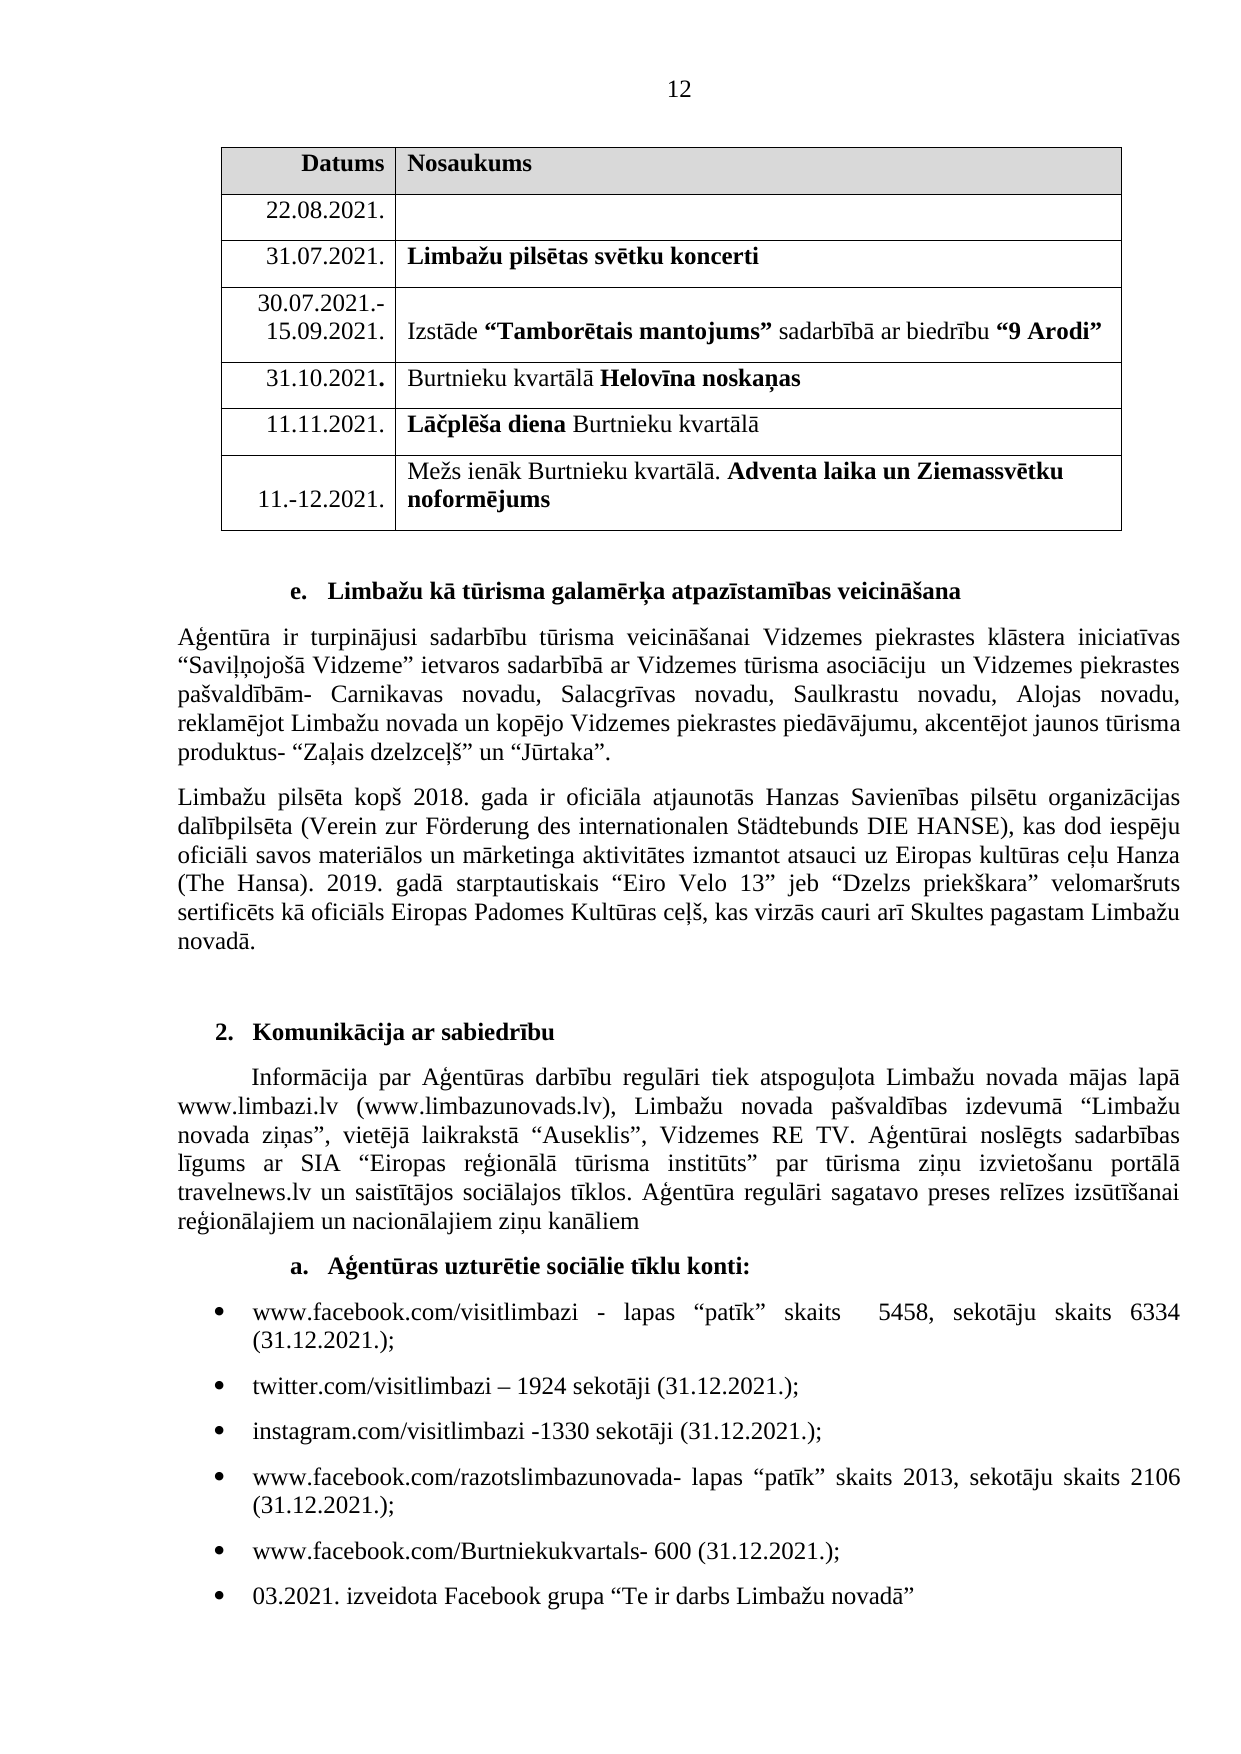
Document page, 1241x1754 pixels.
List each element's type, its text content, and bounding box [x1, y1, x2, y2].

list www.facebook.com/Burtniekukvartals- 600 (31.12.2021.); [215, 1536, 1181, 1565]
table_cell [396, 195, 1121, 240]
table_cell 22.08.2021. [222, 195, 395, 240]
table_cell Lāčplēša diena Burtnieku kvartālā [396, 409, 1121, 455]
list 03.2021. izveidota Facebook grupa “Te ir darbs Limbažu novadā” [215, 1581, 1181, 1610]
list www.facebook.com/razotslimbazunovada- lapas “patīk” skaits 2013, sekotāju skaits 2106 (31.12.2021.); [215, 1462, 1181, 1519]
list twitter.com/visitlimbazi – 1924 sekotāji (31.12.2021.); [215, 1371, 1181, 1400]
table_cell Mežs ienāk Burtnieku kvartālā. Adventa laika un Ziemassvētku noformējums [396, 456, 1121, 530]
text Limbažu pilsēta kopš 2018. gada ir oficiāla atjaunotās Hanzas Savienības pilsētu organizācijas dalībpilsēta (Verein zur Förderung des internationalen Städtebunds DIE HANSE), kas dod iespēju oficiāli savos materiālos un mārketinga aktivitātes izmantot atsauci uz Eiropas kultūras ceļu Hanza (The Hansa). 2019. gadā starptautiskais “Eiro Velo 13” jeb “Dzelzs priekškara” velomaršruts sertificēts kā oficiāls Eiropas Padomes Kultūras ceļš, kas virzās cauri arī Skultes pagastam Limbažu novadā. [177, 782, 1181, 955]
list www.facebook.com/visitlimbazi - lapas “patīk” skaits 5458, sekotāju skaits 6334 (31.12.2021.); [215, 1297, 1181, 1354]
list instagram.com/visitlimbazi -1330 sekotāji (31.12.2021.); [215, 1416, 1181, 1445]
table_cell 11.-12.2021. [222, 456, 395, 530]
table_header Nosaukums [396, 148, 1121, 194]
list Aģentūras uzturētie sociālie tīklu konti: [290, 1251, 1181, 1280]
list Limbažu kā tūrisma galamērķa atpazīstamības veicināšana [290, 576, 1181, 605]
table_cell Burtnieku kvartālā Helovīna noskaņas [396, 363, 1121, 408]
table_cell 31.10.2021. [222, 363, 395, 408]
table_cell 11.11.2021. [222, 409, 395, 455]
table_cell Limbažu pilsētas svētku koncerti [396, 241, 1121, 287]
table_cell Izstāde “Tamborētais mantojums” sadarbībā ar biedrību “9 Arodi” [396, 288, 1121, 362]
text Aģentūra ir turpinājusi sadarbību tūrisma veicināšanai Vidzemes piekrastes klāstera iniciatīvas “Saviļņojošā Vidzeme” ietvaros sadarbībā ar Vidzemes tūrisma asociāciju un Vidzemes piekrastes pašvaldībām- Carnikavas novadu, Salacgrīvas novadu, Saulkrastu novadu, Alojas novadu, reklamējot Limbažu novada un kopējo Vidzemes piekrastes piedāvājumu, akcentējot jaunos tūrisma produktus- “Zaļais dzelzceļš” un “Jūrtaka”. [177, 622, 1181, 766]
text Informācija par Aģentūras darbību regulāri tiek atspoguļota Limbažu novada mājas lapā www.limbazi.lv (www.limbazunovads.lv), Limbažu novada pašvaldības izdevumā “Limbažu novada ziņas”, vietējā laikrakstā “Auseklis”, Vidzemes RE TV. Aģentūrai noslēgts sadarbības līgums ar SIA “Eiropas reģionālā tūrisma institūts” par tūrisma ziņu izvietošanu portālā travelnews.lv un saistītājos sociālajos tīklos. Aģentūra regulāri sagatavo preses relīzes izsūtīšanai reģionālajiem un nacionālajiem ziņu kanāliem [177, 1062, 1181, 1235]
table_cell 31.07.2021. [222, 241, 395, 287]
table_cell 30.07.2021.-15.09.2021. [222, 288, 395, 362]
list Komunikācija ar sabiedrību [215, 1017, 1181, 1046]
table_header Datums [222, 148, 395, 194]
